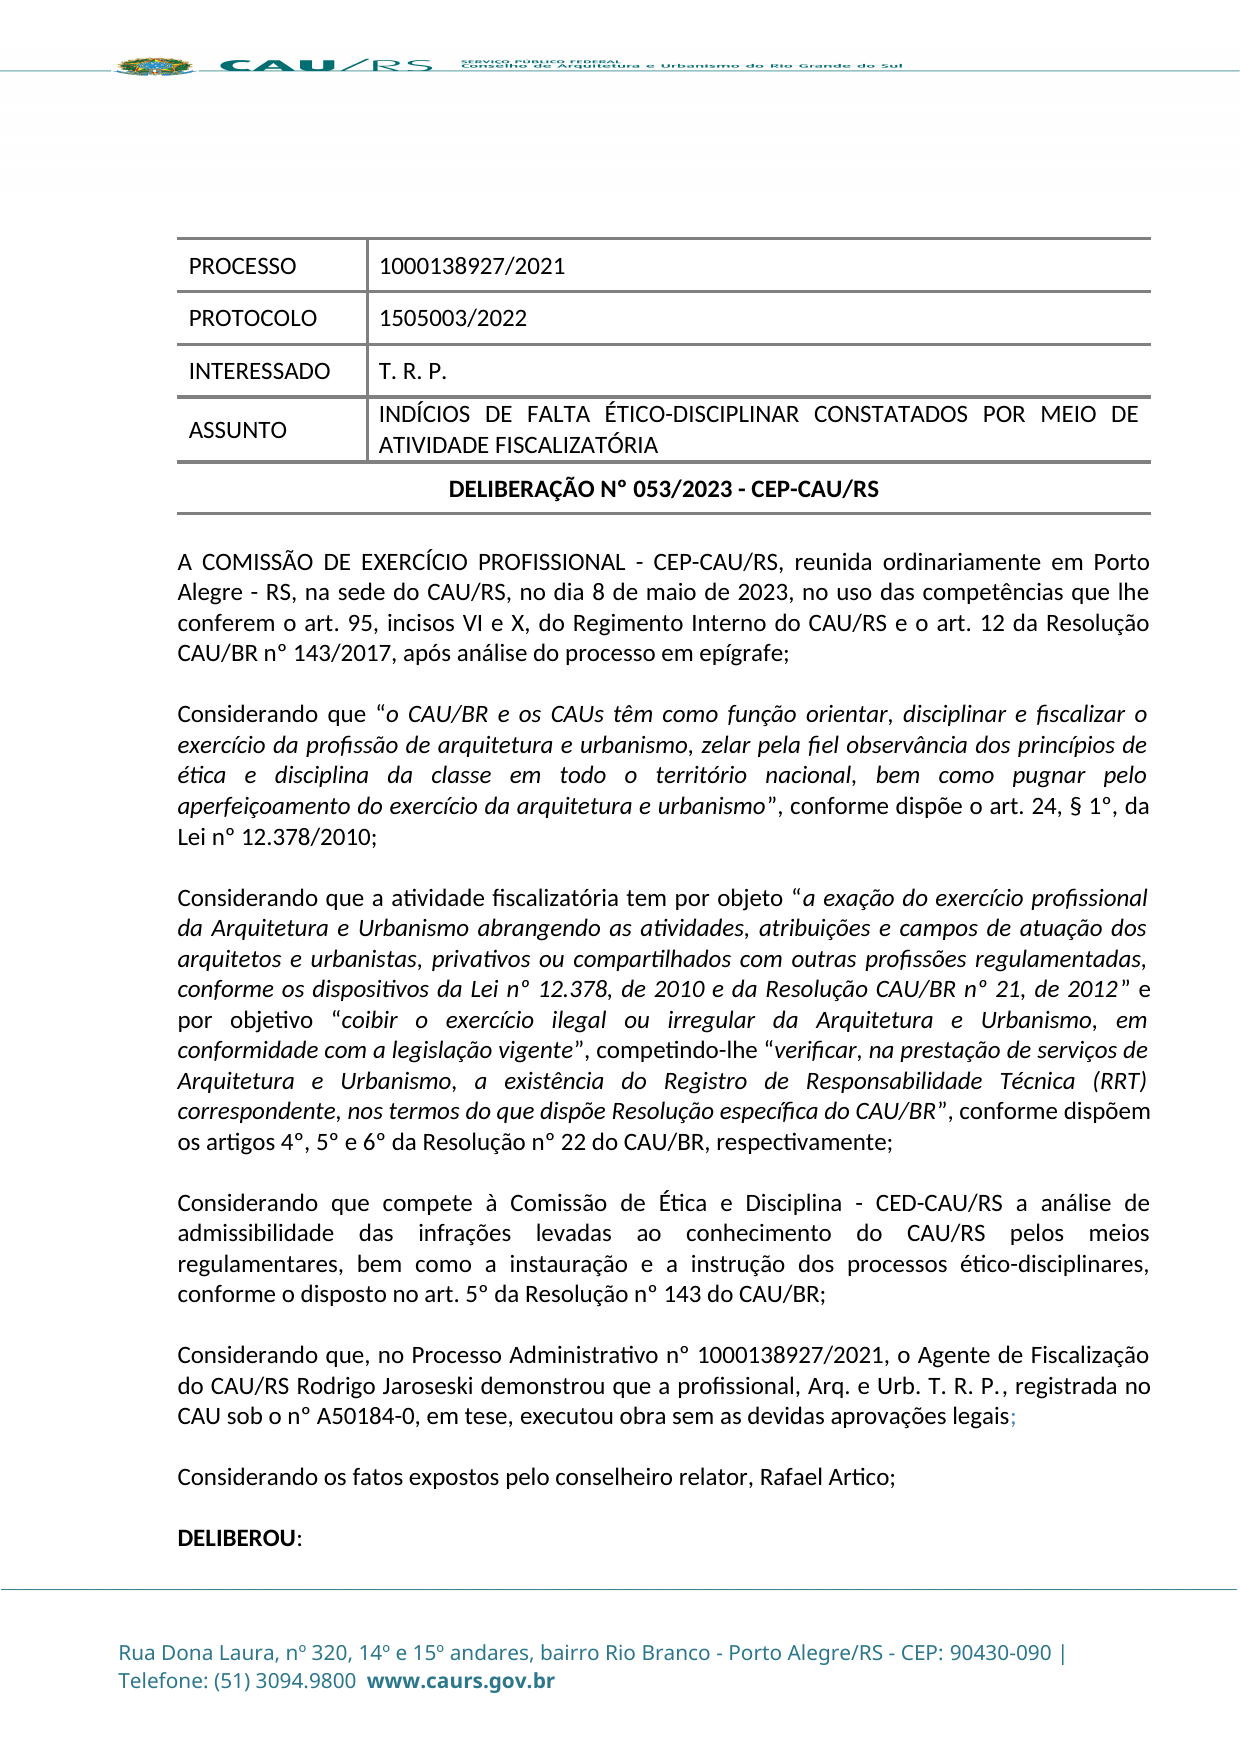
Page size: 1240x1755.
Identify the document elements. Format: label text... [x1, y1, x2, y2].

table_header PROCESSO [177, 240, 366, 290]
table_cell 1505003/2022 [369, 293, 1151, 343]
table_cell INTERESSADO [177, 346, 366, 395]
text Considerando que “o CAU/BR e os CAUs têm como função orientar, disciplinar e fiscalizar o exercício da profissão de arquitetura e urbanismo, zelar pela fiel observância dos princípios de ética e disciplina da classe em todo o território nacional, bem como pugnar pelo aperfeiçoamento do exercício da arquitetura e urbanismo”, conforme dispõe o art. 24, § 1º, da Lei nº 12.378/2010; [177, 698, 1151, 851]
table_cell T. R. P. [369, 346, 1151, 395]
text Considerando os fatos expostos pelo conselheiro relator, Rafael Artico; [177, 1462, 1151, 1492]
text Considerando que, no Processo Administrativo nº 1000138927/2021, o Agente de Fiscalização do CAU/RS Rodrigo Jaroseski demonstrou que a profissional, Arq. e Urb. T. R. P., registrada no CAU sob o nº A50184-0, em tese, executou obra sem as devidas aprovações legais; [177, 1339, 1151, 1431]
table_cell INDÍCIOS DE FALTA ÉTICO-DISCIPLINAR CONSTATADOS POR MEIO DE ATIVIDADE FISCALIZATÓRIA [369, 399, 1151, 459]
text Considerando que compete à Comissão de Ética e Disciplina - CED-CAU/RS a análise de admissibilidade das infrações levadas ao conhecimento do CAU/RS pelos meios regulamentares, bem como a instauração e a instrução dos processos ético-disciplinares, conforme o disposto no art. 5º da Resolução nº 143 do CAU/BR; [177, 1187, 1151, 1309]
table_cell PROTOCOLO [177, 293, 366, 343]
text Considerando que a atividade fiscalizatória tem por objeto “a exação do exercício profissional da Arquitetura e Urbanismo abrangendo as atividades, atribuições e campos de atuação dos arquitetos e urbanistas, privativos ou compartilhados com outras profissões regulamentadas, conforme os dispositivos da Lei nº 12.378, de 2010 e da Resolução CAU/BR nº 21, de 2012” e por objetivo “coibir o exercício ilegal ou irregular da Arquitetura e Urbanismo, em conformidade com a legislação vigente”, competindo-lhe “verificar, na prestação de serviços de Arquitetura e Urbanismo, a existência do Registro de Responsabilidade Técnica (RRT) correspondente, nos termos do que dispõe Resolução específica do CAU/BR”, conforme dispõem os artigos 4º, 5º e 6º da Resolução nº 22 do CAU/BR, respectivamente; [177, 882, 1151, 1156]
table_cell DELIBERAÇÃO Nº 053/2023 - CEP-CAU/RS [177, 464, 1151, 512]
table_cell ASSUNTO [177, 399, 366, 459]
text DELIBEROU: [177, 1523, 1151, 1553]
text A COMISSÃO DE EXERCÍCIO PROFISSIONAL - CEP-CAU/RS, reunida ordinariamente em Porto Alegre - RS, na sede do CAU/RS, no dia 8 de maio de 2023, no uso das competências que lhe conferem o art. 95, incisos VI e X, do Regimento Interno do CAU/RS e o art. 12 da Resolução CAU/BR nº 143/2017, após análise do processo em epígrafe; [177, 546, 1151, 668]
table_header 1000138927/2021 [369, 240, 1151, 290]
